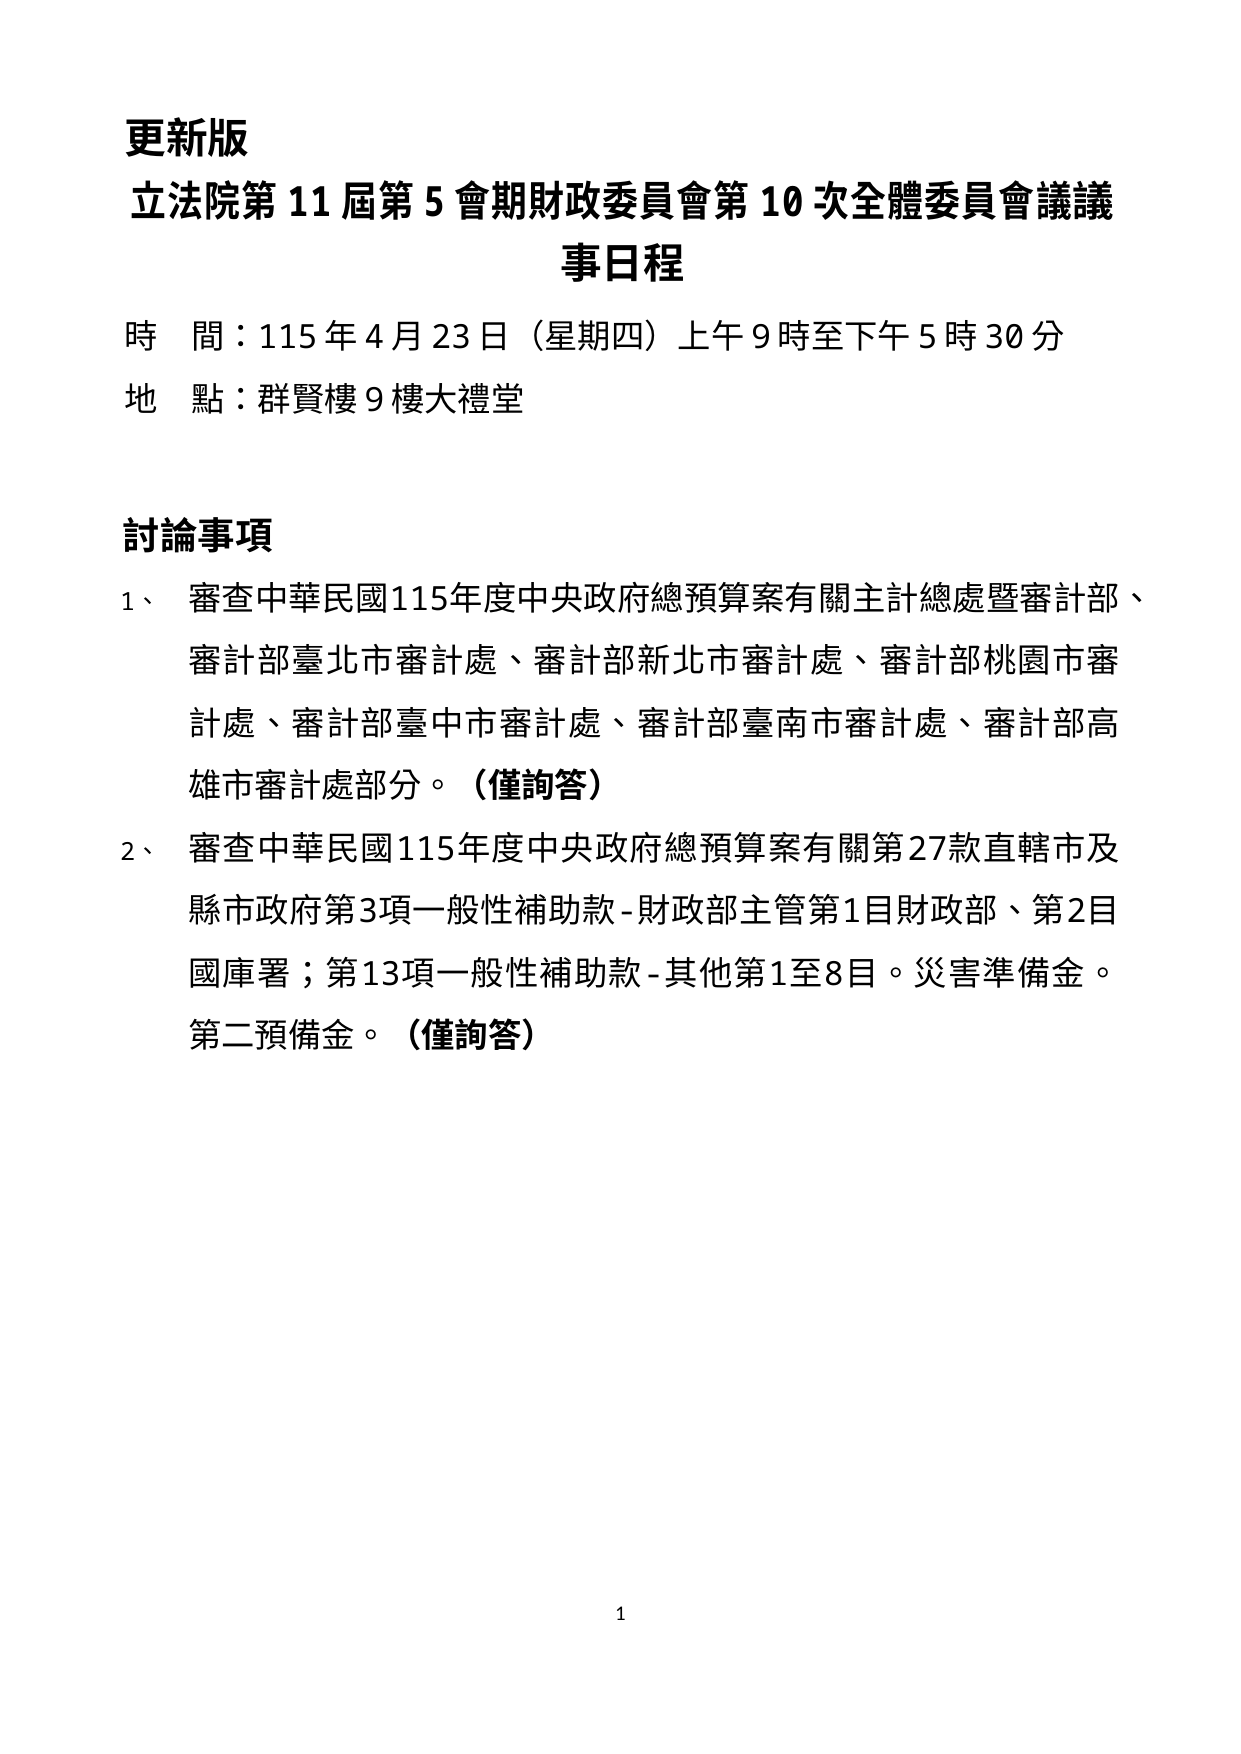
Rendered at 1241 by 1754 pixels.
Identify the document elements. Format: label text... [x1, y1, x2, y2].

text 地 點：群賢樓9樓大禮堂 [124, 355, 1120, 418]
text 時 間：115年4月23日（星期四）上午9時至下午5時30分 [124, 293, 1120, 355]
list 審查中華民國115年度中央政府總預算案有關主計總處暨審計部、審計部臺北市審計處、審計部新北市審計處、審計部桃園市審計處、審計部臺中市審計處、審計部臺南市審計處、審計部高雄市審計處部分。（僅詢答） [120, 554, 1120, 804]
text 更新版 [124, 94, 1120, 157]
list 審查中華民國115年度中央政府總預算案有關第27款直轄市及縣市政府第3項一般性補助款-財政部主管第1目財政部、第2目國庫署；第13項一般性補助款-其他第1至8目。災害準備金。第二預備金。（僅詢答） [120, 804, 1120, 1054]
text 立法院第11屆第5會期財政委員會第10次全體委員會議議事日程 [124, 157, 1120, 282]
text 討論事項 [122, 492, 1120, 554]
